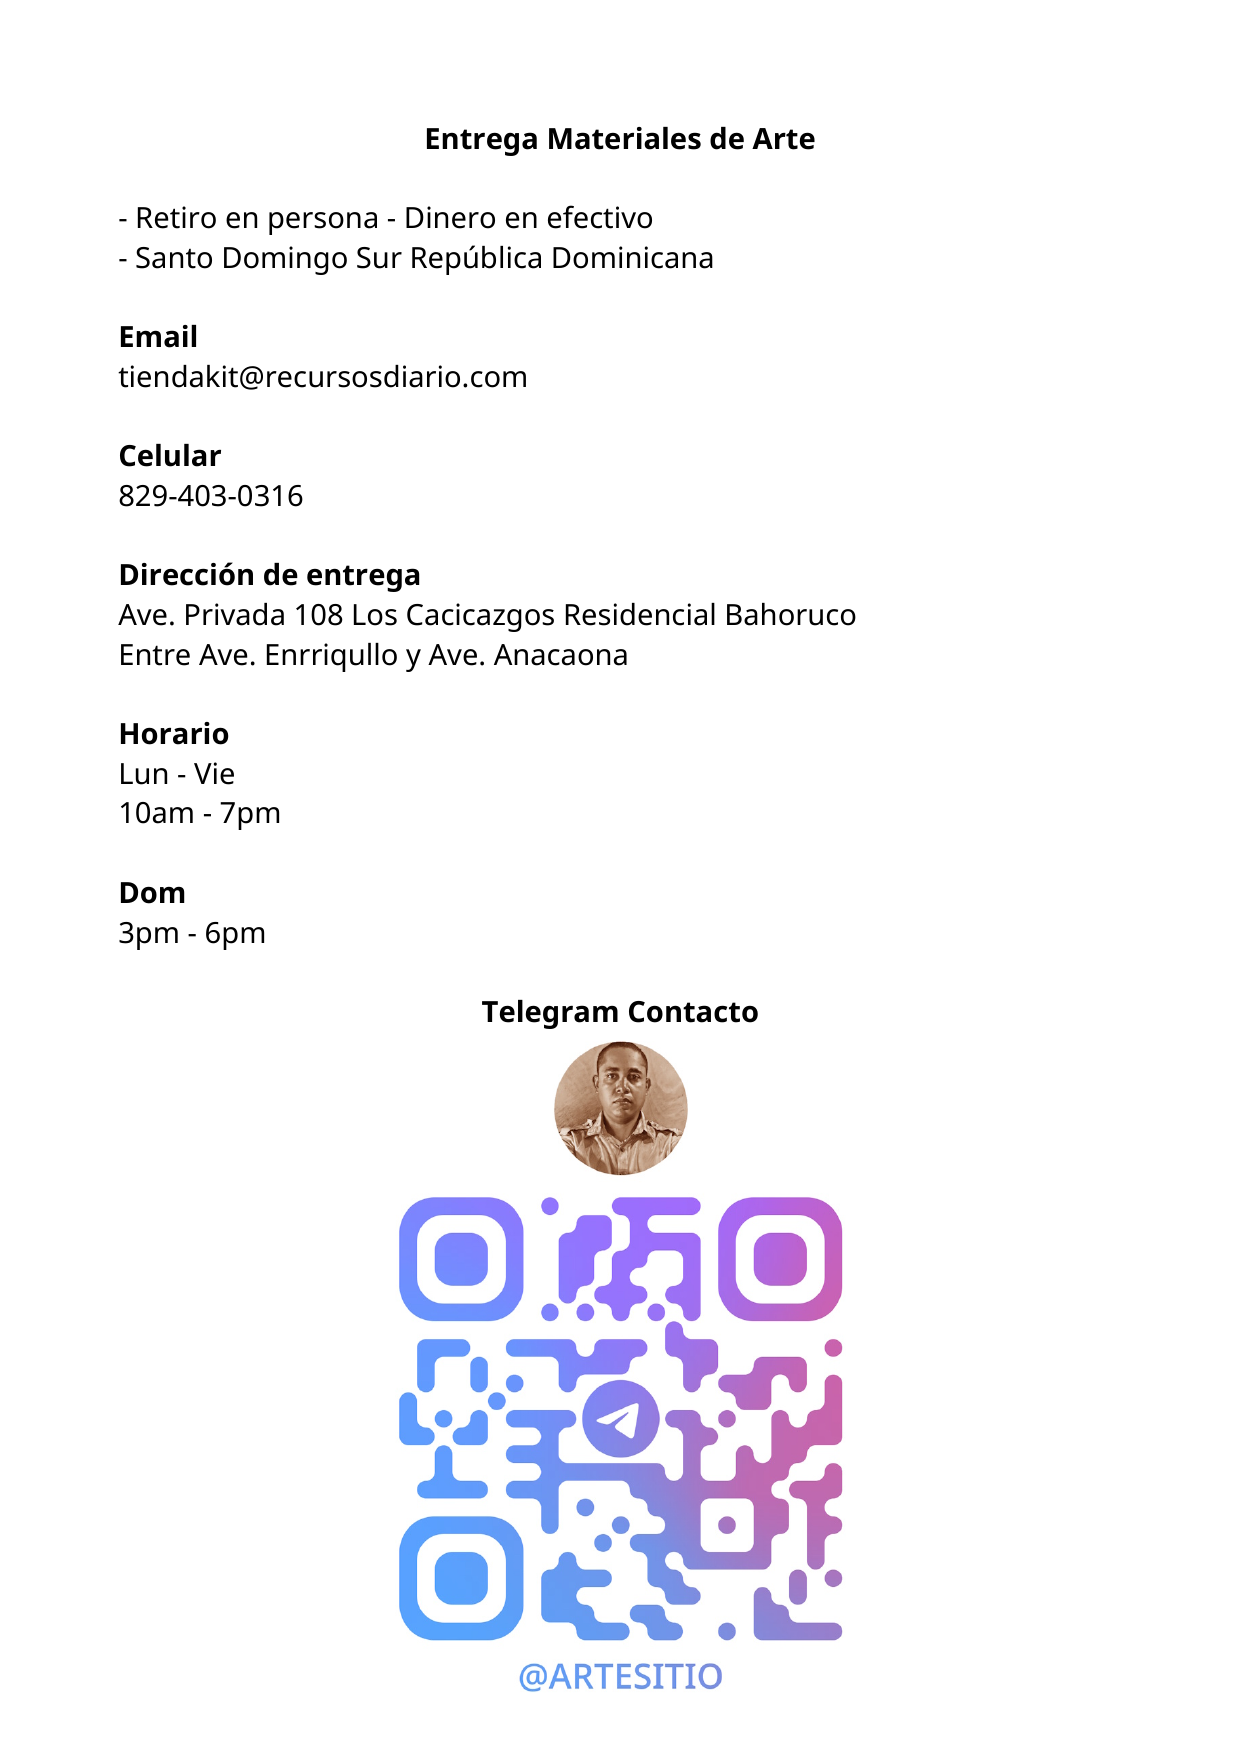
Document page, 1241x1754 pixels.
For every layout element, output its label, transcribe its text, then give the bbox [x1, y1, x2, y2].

text Ave. Privada 108 Los Cacicazgos Residencial Bahoruco [118, 594, 1122, 634]
text 3pm - 6pm [118, 912, 1122, 952]
text 829-403-0316 [118, 475, 1122, 515]
text Dom [118, 872, 1122, 912]
picture [282, 1031, 959, 1708]
text Email [118, 317, 1122, 356]
text Telegram Contacto [118, 991, 1122, 1031]
text Lun - Vie [118, 753, 1122, 793]
text Horario [118, 713, 1122, 753]
text Entre Ave. Enrriqullo y Ave. Anacaona [118, 634, 1122, 674]
text tiendakit@recursosdiario.com [118, 356, 1122, 396]
text - Retiro en persona - Dinero en efectivo [118, 197, 1122, 237]
text Entrega Materiales de Arte [118, 118, 1122, 158]
text - Santo Domingo Sur República Dominicana [118, 237, 1122, 277]
text 10am - 7pm [118, 793, 1122, 832]
text Dirección de entrega [118, 555, 1122, 594]
text Celular [118, 436, 1122, 475]
